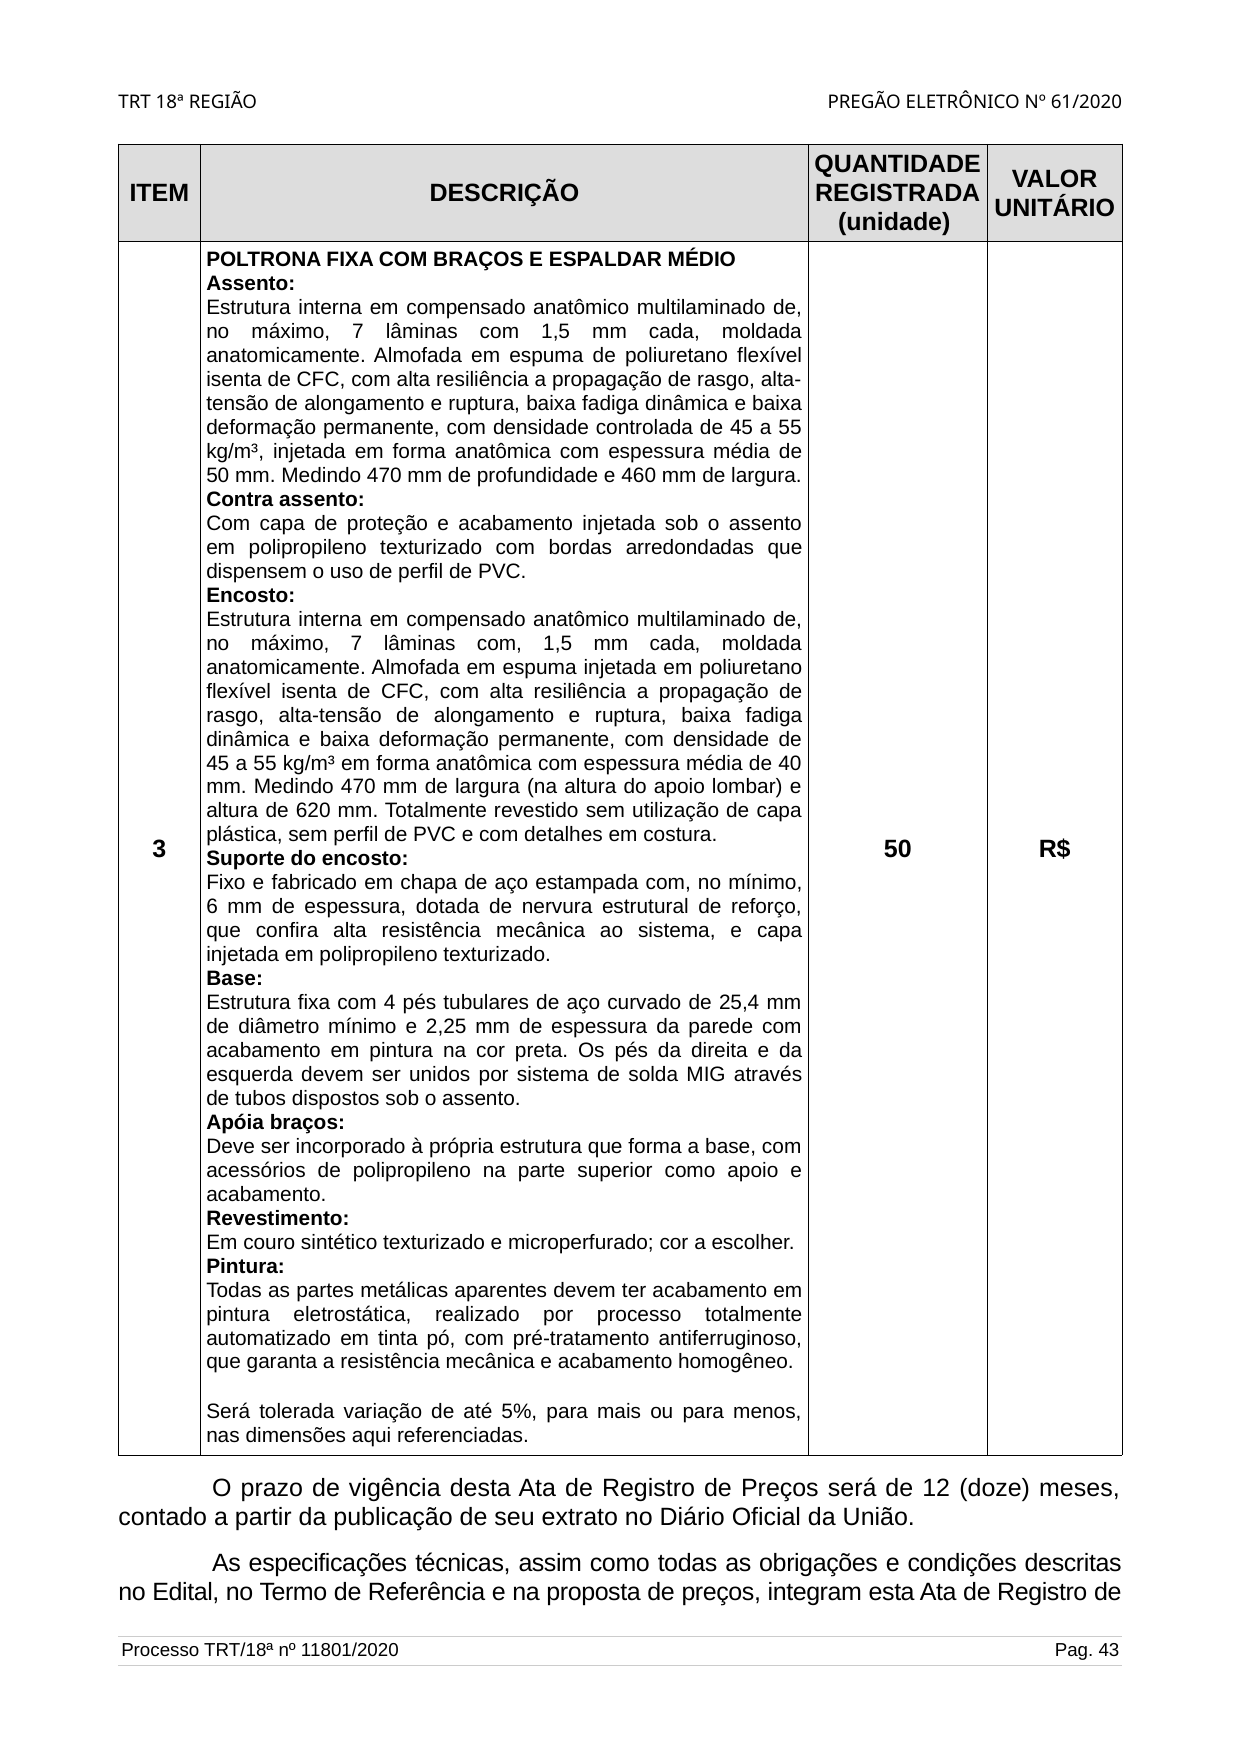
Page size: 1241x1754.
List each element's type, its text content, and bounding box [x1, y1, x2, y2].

table_cell R$ [988, 242, 1122, 1455]
table_header VALOR UNITÁRIO [988, 145, 1122, 241]
table_header DESCRIÇÃO [201, 145, 808, 241]
table_header ITEM [119, 145, 200, 241]
table_cell 3 [119, 242, 200, 1455]
text As especificações técnicas, assim como todas as obrigações e condições descritas no Edital, no Termo de Referência e na proposta de preços, integram esta Ata de Registro de [118, 1548, 1122, 1606]
table_header QUANTIDADE REGISTRADA (unidade) [809, 145, 987, 241]
table_cell 50 [809, 242, 987, 1455]
table_cell POLTRONA FIXA COM BRAÇOS E ESPALDAR MÉDIO Assento: Estrutura interna em compensado anatômico multilaminado de, no máximo, 7 lâminas com 1,5 mm cada, moldada anatomicamente. Almofada em espuma de poliuretano flexível isenta de CFC, com alta resiliência a propagação de rasgo, alta-tensão de alongamento e ruptura, baixa fadiga dinâmica e baixa deformação permanente, com densidade controlada de 45 a 55 kg/m³, injetada em forma anatômica com espessura média de 50 mm. Medindo 470 mm de profundidade e 460 mm de largura. Contra assento: Com capa de proteção e acabamento injetada sob o assento em polipropileno texturizado com bordas arredondadas que dispensem o uso de perfil de PVC. Encosto: Estrutura interna em compensado anatômico multilaminado de, no máximo, 7 lâminas com, 1,5 mm cada, moldada anatomicamente. Almofada em espuma injetada em poliuretano flexível isenta de CFC, com alta resiliência a propagação de rasgo, alta-tensão de alongamento e ruptura, baixa fadiga dinâmica e baixa deformação permanente, com densidade de 45 a 55 kg/m³ em forma anatômica com espessura média de 40 mm. Medindo 470 mm de largura (na altura do apoio lombar) e altura de 620 mm. Totalmente revestido sem utilização de capa plástica, sem perfil de PVC e com detalhes em costura. Suporte do encosto: Fixo e fabricado em chapa de aço estampada com, no mínimo, 6 mm de espessura, dotada de nervura estrutural de reforço, que confira alta resistência mecânica ao sistema, e capa injetada em polipropileno texturizado. Base: Estrutura fixa com 4 pés tubulares de aço curvado de 25,4 mm de diâmetro mínimo e 2,25 mm de espessura da parede com acabamento em pintura na cor preta. Os pés da direita e da esquerda devem ser unidos por sistema de solda MIG através de tubos dispostos sob o assento. Apóia braços: Deve ser incorporado à própria estrutura que forma a base, com acessórios de polipropileno na parte superior como apoio e acabamento. Revestimento: Em couro sintético texturizado e microperfurado; cor a escolher. Pintura: Todas as partes metálicas aparentes devem ter acabamento em pintura eletrostática, realizado por processo totalmente automatizado em tinta pó, com pré-tratamento antiferruginoso, que garanta a resistência mecânica e acabamento homogêneo. Será tolerada variação de até 5%, para mais ou para menos, nas dimensões aqui referenciadas. [201, 242, 808, 1455]
text O prazo de vigência desta Ata de Registro de Preços será de 12 (doze) meses, contado a partir da publicação de seu extrato no Diário Oficial da União. [118, 1473, 1122, 1530]
